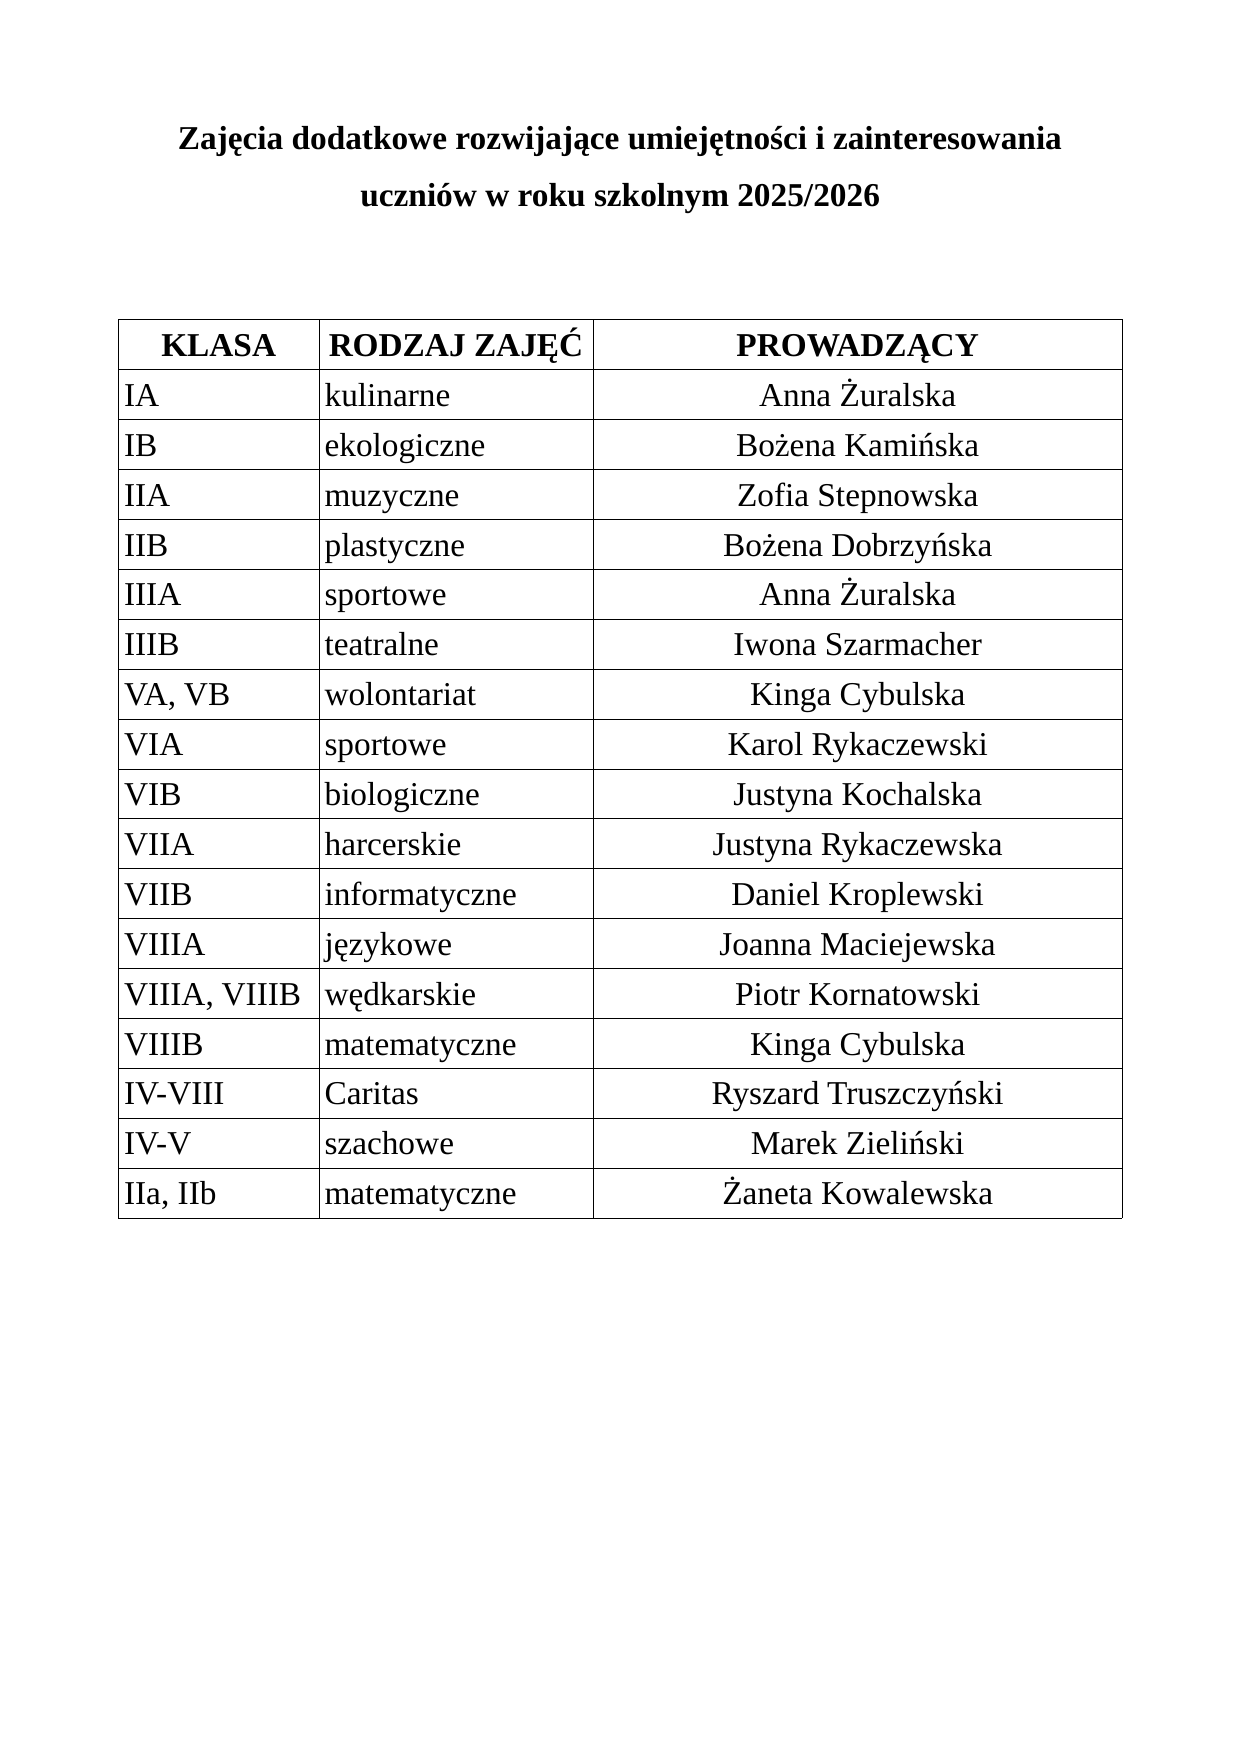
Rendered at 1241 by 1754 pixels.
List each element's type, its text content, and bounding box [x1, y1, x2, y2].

table_cell VIB [119, 770, 319, 818]
table_cell Marek Zieliński [594, 1119, 1122, 1168]
table_cell matematyczne [320, 1019, 593, 1068]
table_cell Anna Żuralska [594, 570, 1122, 619]
table_cell biologiczne [320, 770, 593, 818]
table_cell ekologiczne [320, 420, 593, 469]
table_cell VIIIA [119, 919, 319, 968]
table_cell IIB [119, 520, 319, 569]
table_cell VA, VB [119, 670, 319, 718]
table_cell Karol Rykaczewski [594, 720, 1122, 768]
table_header RODZAJ ZAJĘĆ [320, 320, 593, 369]
text Zajęcia dodatkowe rozwijające umiejętności i zainteresowania uczniów w roku szkolnym 2025/2026 [118, 118, 1122, 214]
table_cell Piotr Kornatowski [594, 969, 1122, 1018]
table_cell Zofia Stepnowska [594, 470, 1122, 519]
table_cell IIA [119, 470, 319, 519]
table_cell muzyczne [320, 470, 593, 519]
table_cell VIIIB [119, 1019, 319, 1068]
table_cell IIIB [119, 620, 319, 669]
table_cell IV-VIII [119, 1069, 319, 1118]
table_cell teatralne [320, 620, 593, 669]
table_cell Justyna Rykaczewska [594, 819, 1122, 868]
table_cell harcerskie [320, 819, 593, 868]
table_header KLASA [119, 320, 319, 369]
table_cell wolontariat [320, 670, 593, 718]
table_cell matematyczne [320, 1169, 593, 1217]
table_cell IV-V [119, 1119, 319, 1168]
table_cell Bożena Dobrzyńska [594, 520, 1122, 569]
table_cell Iwona Szarmacher [594, 620, 1122, 669]
table_cell Anna Żuralska [594, 370, 1122, 419]
table_cell VIIA [119, 819, 319, 868]
table_cell wędkarskie [320, 969, 593, 1018]
table_cell Ryszard Truszczyński [594, 1069, 1122, 1118]
table_cell kulinarne [320, 370, 593, 419]
table_cell sportowe [320, 720, 593, 768]
table_cell Bożena Kamińska [594, 420, 1122, 469]
table_cell Kinga Cybulska [594, 670, 1122, 718]
table_cell szachowe [320, 1119, 593, 1168]
table_cell IB [119, 420, 319, 469]
table_cell sportowe [320, 570, 593, 619]
table_cell IA [119, 370, 319, 419]
table_cell VIIIA, VIIIB [119, 969, 319, 1018]
table_cell Caritas [320, 1069, 593, 1118]
table_cell językowe [320, 919, 593, 968]
table_header PROWADZĄCY [594, 320, 1122, 369]
table_cell Joanna Maciejewska [594, 919, 1122, 968]
table_cell IIa, IIb [119, 1169, 319, 1217]
table_cell Justyna Kochalska [594, 770, 1122, 818]
table_cell informatyczne [320, 869, 593, 918]
table_cell Daniel Kroplewski [594, 869, 1122, 918]
table_cell VIA [119, 720, 319, 768]
table_cell plastyczne [320, 520, 593, 569]
table_cell IIIA [119, 570, 319, 619]
table_cell VIIB [119, 869, 319, 918]
table_cell Żaneta Kowalewska [594, 1169, 1122, 1217]
table_cell Kinga Cybulska [594, 1019, 1122, 1068]
